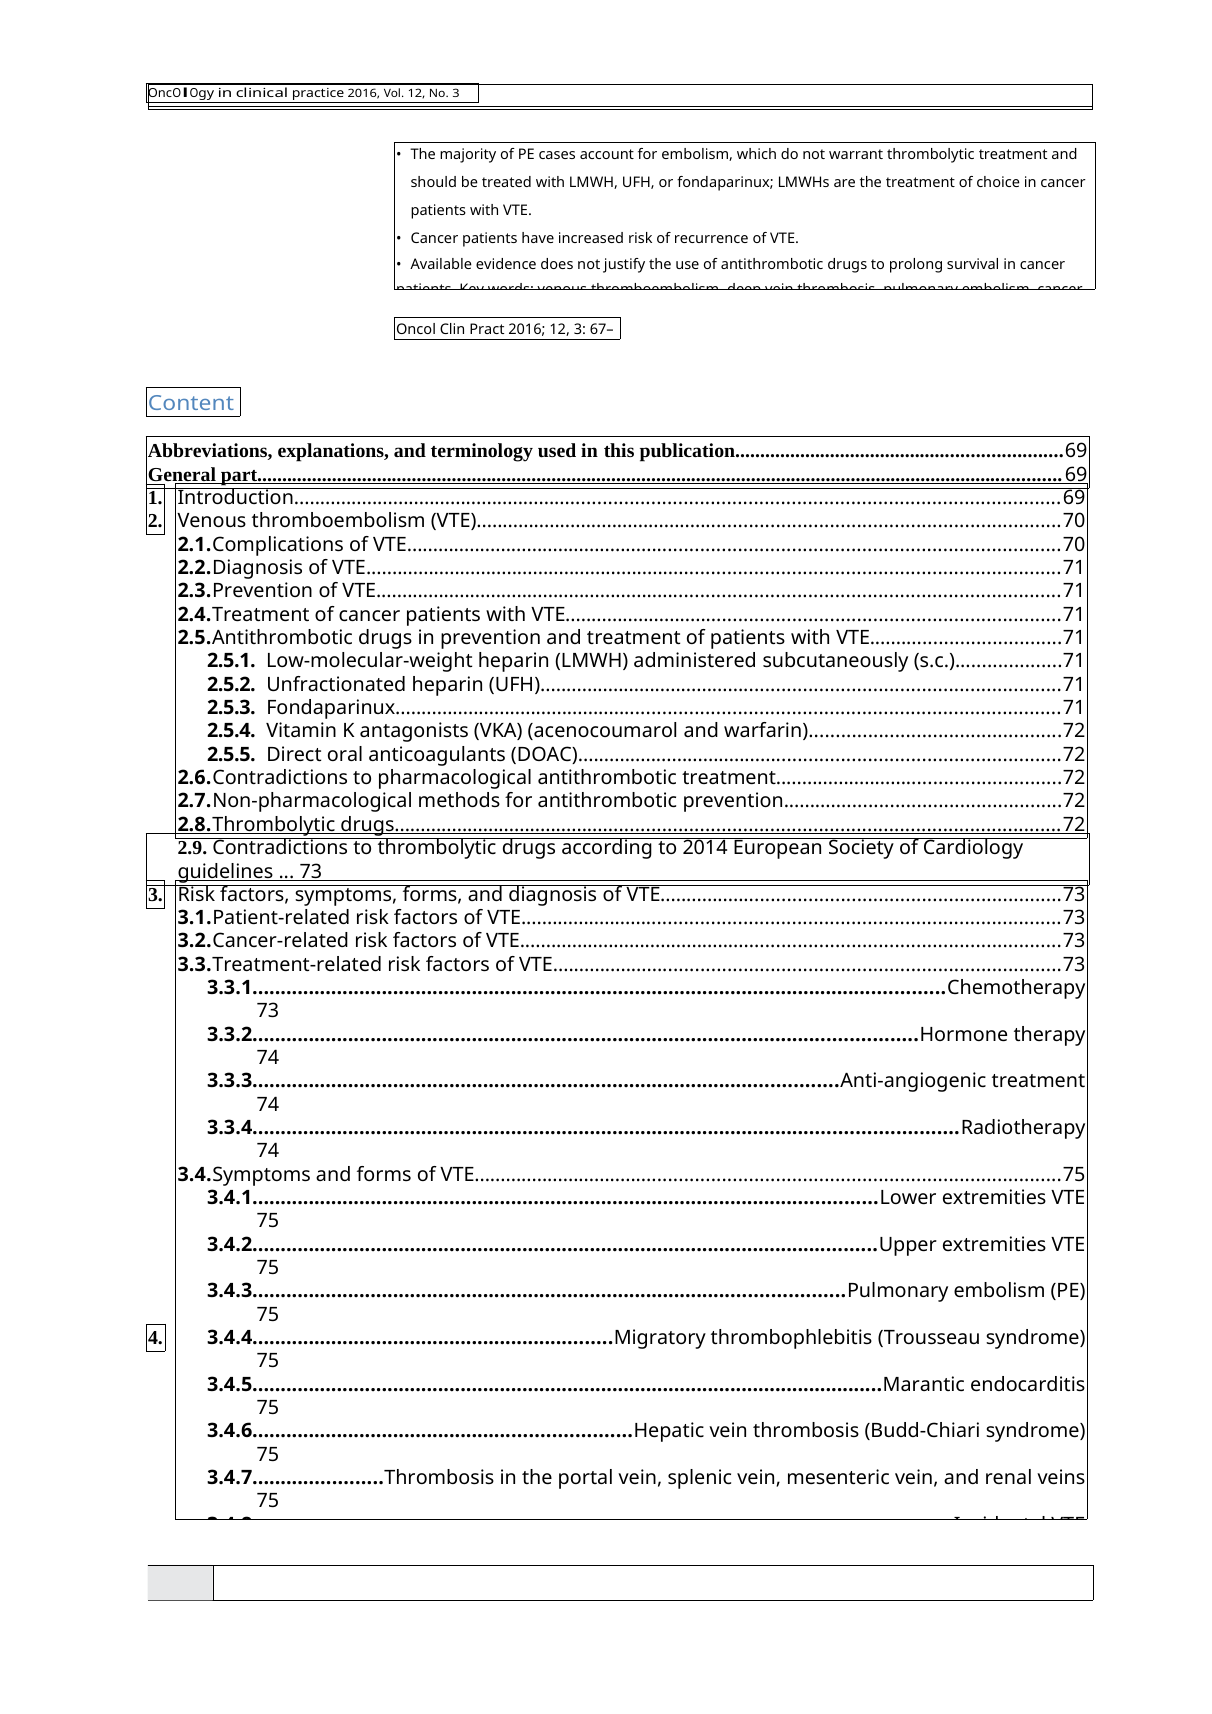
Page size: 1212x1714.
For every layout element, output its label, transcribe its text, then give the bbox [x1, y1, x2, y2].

list Pulmonary embolism (PE) 75 [207, 1279, 1087, 1326]
list Hepatic vein thrombosis (Budd-Chiari syndrome) 75 [207, 1419, 1087, 1466]
list Incidental VTE 75 [207, 1513, 1087, 1519]
list The majority of PE cases account for embolism, which do not warrant thrombolytic treatment and should be treated with LMWH, UFH, or fondaparinux; LMWHs are the treatment of choice in cancer patients with VTE. [396, 143, 1093, 219]
text 1. [148, 486, 164, 509]
list Available evidence does not justify the use of antithrombotic drugs to prolong survival in cancer patients. Key words: venous thromboembolism, deep vein thrombosis, pulmonary embolism, cancer patients, prophylaxis, treatment, low-molecular-weight heparin, PE, VTE, DVT, LMWH [396, 249, 1093, 288]
list Lower extremities VTE 75 [207, 1186, 1087, 1233]
text Risk factors, symptoms, forms, and diagnosis of VTE 73 [177, 882, 1087, 906]
list Chemotherapy 73 [207, 976, 1087, 1023]
list Migratory thrombophlebitis (Trousseau syndrome) 75 [207, 1326, 1087, 1373]
text Content [148, 388, 240, 416]
list Fondaparinux 71 [207, 696, 1087, 719]
list Treatment of cancer patients with VTE 71 [177, 603, 1087, 626]
list Marantic endocarditis 75 [207, 1373, 1087, 1419]
list Vitamin K antagonists (VKA) (acenocoumarol and warfarin) 72 [207, 719, 1087, 743]
text Oncol Clin Pract 2016; 12, 3: 67–91 [396, 318, 620, 338]
text Introduction 69 [177, 485, 1087, 509]
list Unfractionated heparin (UFH) 71 [207, 673, 1087, 696]
text General part 69 [148, 463, 1089, 487]
text 4. [148, 1326, 164, 1349]
list Cancer patients have increased risk of recurrence of VTE. [396, 228, 1094, 247]
text 3. [148, 883, 164, 905]
list Symptoms and forms of VTE 75 [177, 1163, 1087, 1186]
list Complications of VTE 70 [177, 533, 1087, 556]
text Venous thromboembolism (VTE) 70 [177, 509, 1087, 533]
list Thrombosis in the portal vein, splenic vein, mesenteric vein, and renal veins 75 [207, 1466, 1087, 1513]
text OncOlOgy in clinical practice 2016, Vol. 12, No. 3 [149, 85, 478, 102]
list Non-pharmacological methods for antithrombotic prevention 72 [177, 789, 1087, 813]
list Direct oral anticoagulants (DOAC) 72 [207, 743, 1087, 766]
list Low-molecular-weight heparin (LMWH) administered subcutaneously (s.c.) 71 [207, 649, 1087, 673]
list Diagnosis of VTE 71 [177, 556, 1087, 579]
text 2.9. Contradictions to thrombolytic drugs according to 2014 European Society of Cardiology guidelines ... 73 [177, 835, 1089, 883]
list Thrombolytic drugs 72 [177, 813, 1087, 833]
list Antithrombotic drugs in prevention and treatment of patients with VTE 71 [177, 626, 1087, 649]
list Upper extremities VTE 75 [207, 1233, 1087, 1279]
list Treatment-related risk factors of VTE 73 [177, 953, 1087, 976]
text Abbreviations, explanations, and terminology used in this publication 69 [148, 439, 1089, 463]
list Prevention of VTE 71 [177, 579, 1087, 603]
list Patient-related risk factors of VTE 73 [177, 906, 1087, 929]
list Anti-angiogenic treatment 74 [207, 1069, 1087, 1116]
list Cancer-related risk factors of VTE 73 [177, 929, 1087, 953]
list Hormone therapy 74 [207, 1023, 1087, 1069]
list Radiotherapy 74 [207, 1116, 1087, 1163]
text 2. [148, 509, 164, 532]
list Contradictions to pharmacological antithrombotic treatment 72 [177, 766, 1087, 789]
